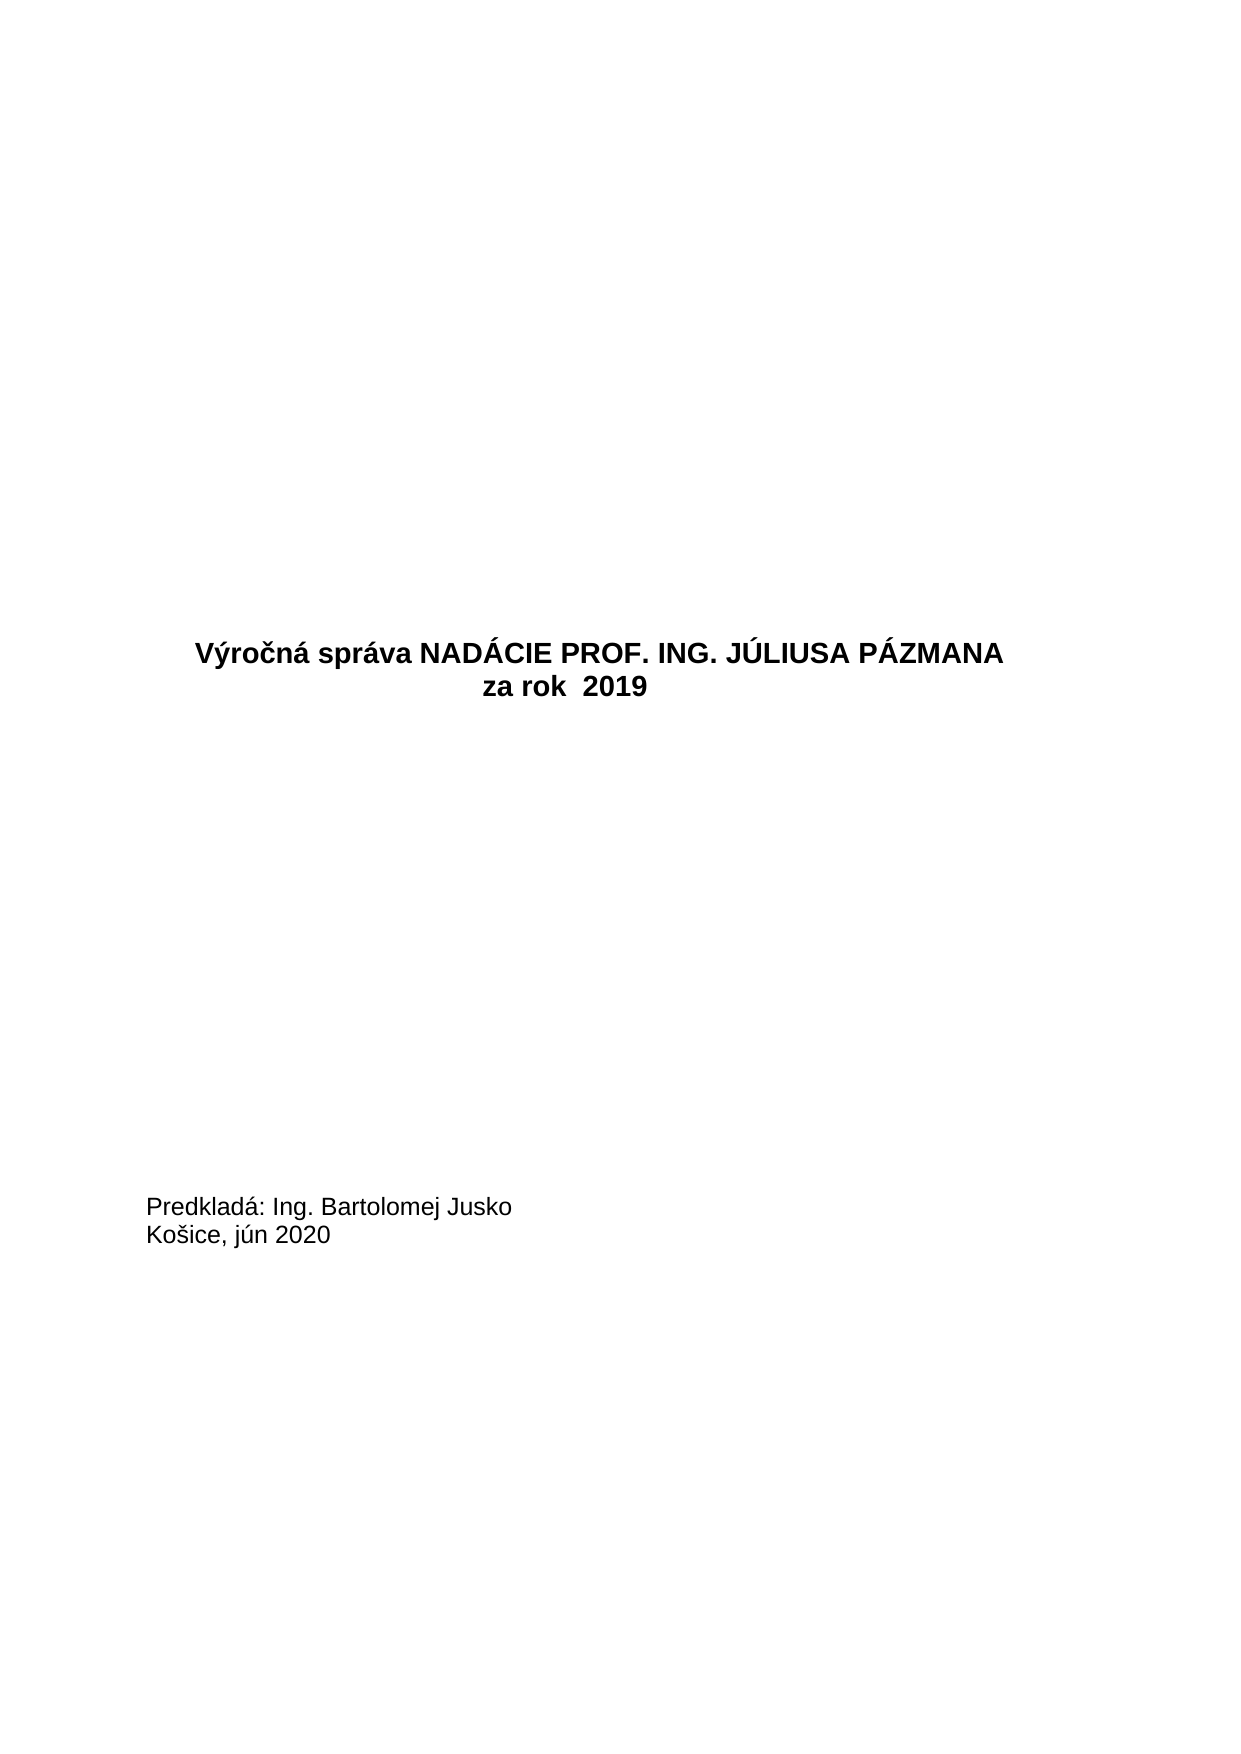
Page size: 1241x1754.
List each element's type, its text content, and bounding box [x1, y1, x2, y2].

text Predkladá: Ing. Bartolomej Jusko [118, 1191, 1122, 1220]
text Košice, jún 2020 [118, 1220, 1122, 1249]
text za rok 2019 [118, 669, 1122, 703]
text Výročná správa NADÁCIE PROF. ING. JÚLIUSA PÁZMANA [118, 636, 1122, 669]
